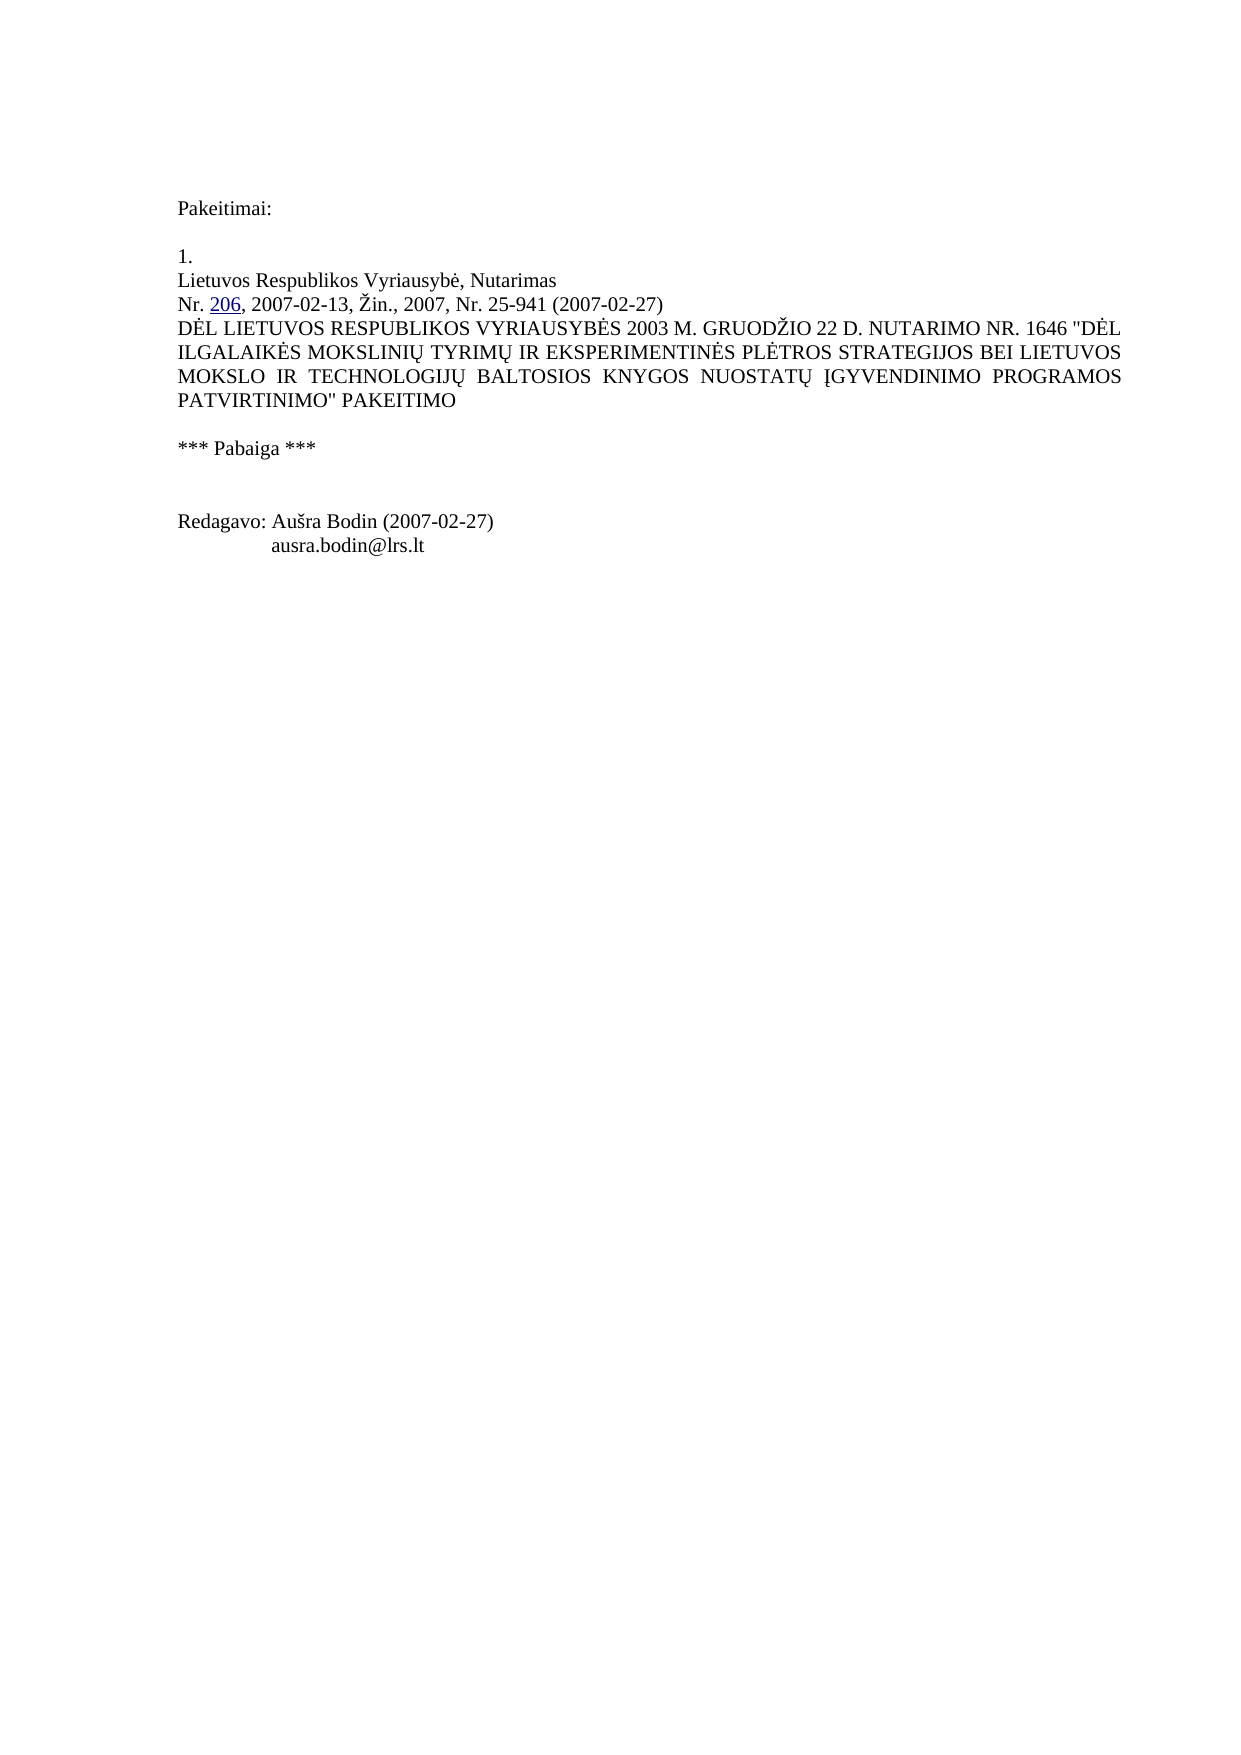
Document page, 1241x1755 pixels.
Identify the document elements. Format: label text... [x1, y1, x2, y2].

text ausra.bodin@lrs.lt [177, 533, 1122, 557]
text Redagavo: Aušra Bodin (2007-02-27) [177, 508, 1122, 533]
text Pakeitimai: [177, 196, 1122, 220]
text Lietuvos Respublikos Vyriausybė, Nutarimas [177, 268, 1122, 292]
text Nr. 206, 2007-02-13, Žin., 2007, Nr. 25-941 (2007-02-27) [177, 292, 1122, 316]
text DĖL LIETUVOS RESPUBLIKOS VYRIAUSYBĖS 2003 M. GRUODŽIO 22 D. NUTARIMO NR. 1646 "DĖL ILGALAIKĖS MOKSLINIŲ TYRIMŲ IR EKSPERIMENTINĖS PLĖTROS STRATEGIJOS BEI LIETUVOS MOKSLO IR TECHNOLOGIJŲ BALTOSIOS KNYGOS NUOSTATŲ ĮGYVENDINIMO PROGRAMOS PATVIRTINIMO" PAKEITIMO [177, 316, 1122, 412]
text *** Pabaiga *** [177, 436, 1122, 460]
text 1. [177, 244, 1122, 268]
